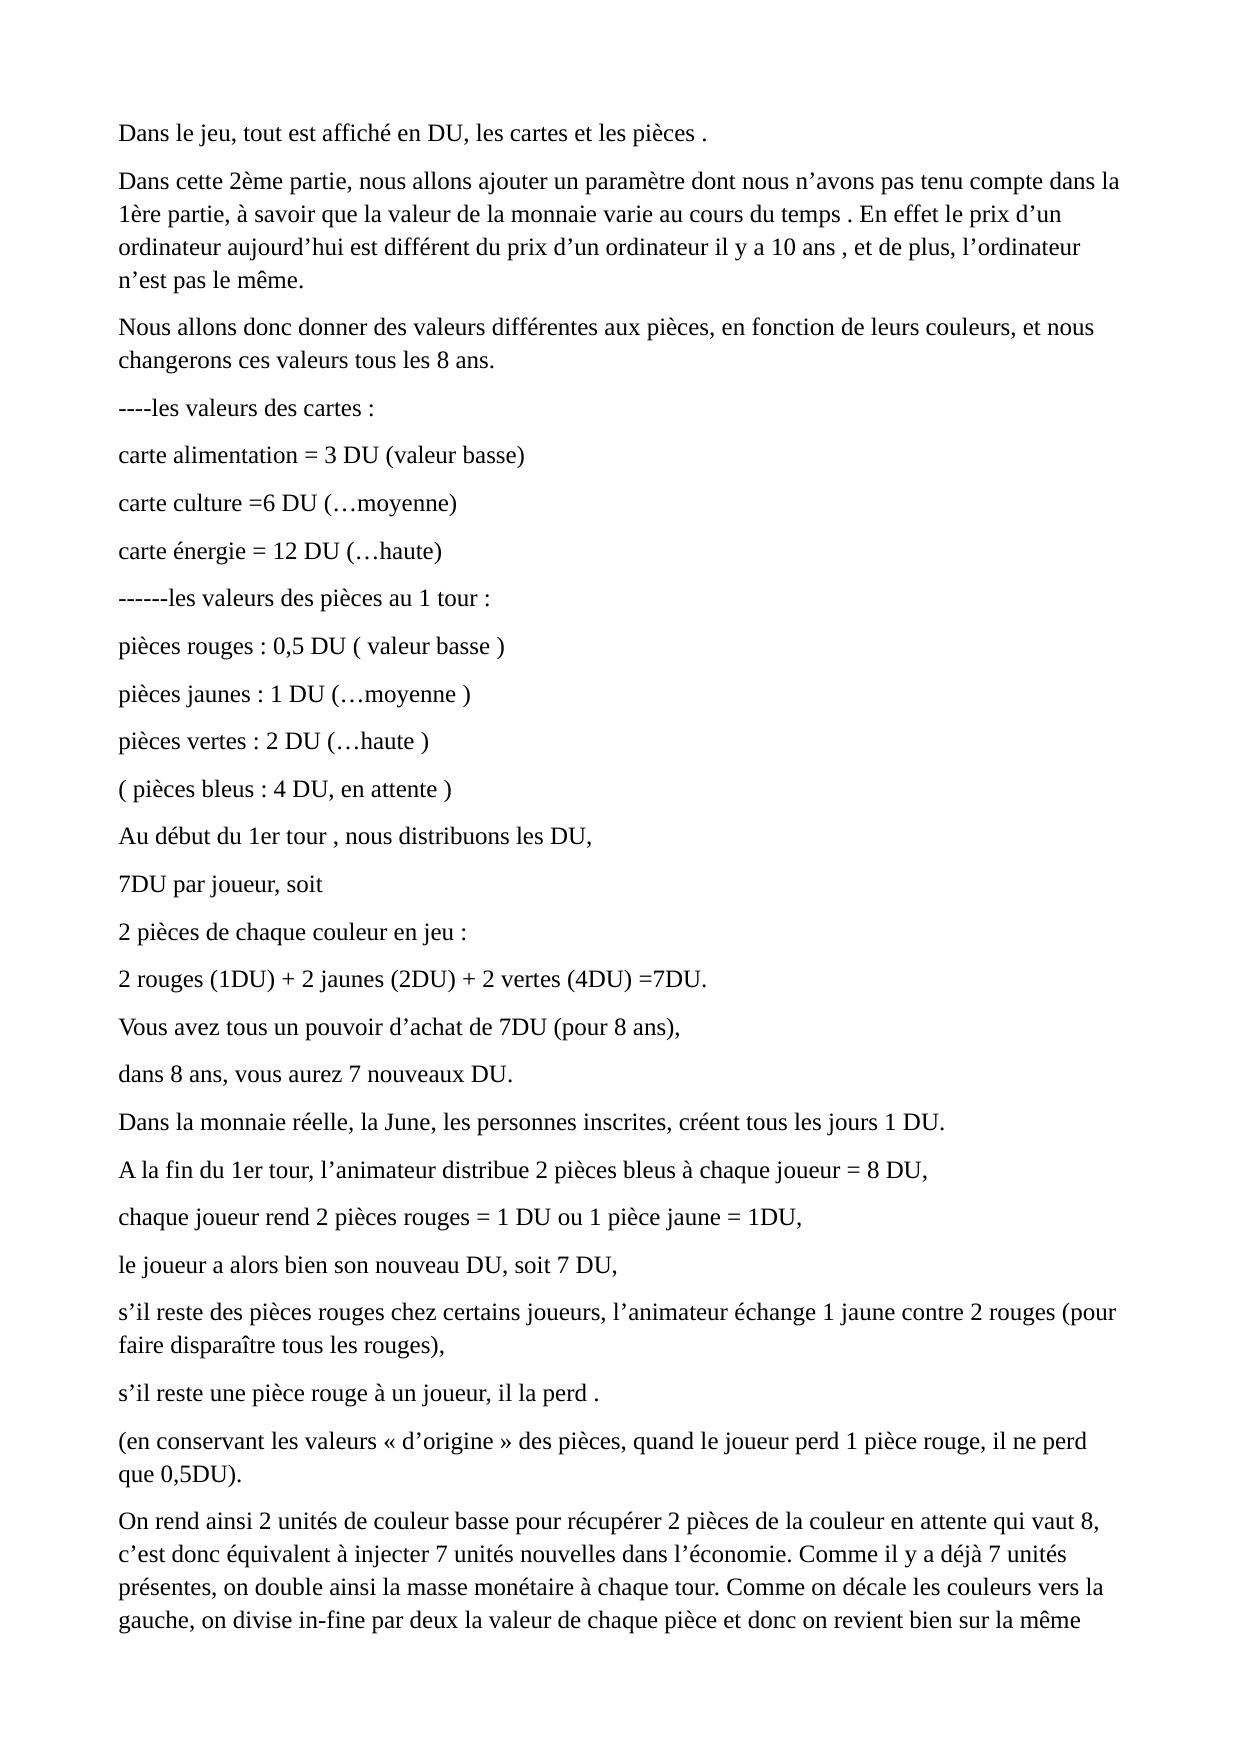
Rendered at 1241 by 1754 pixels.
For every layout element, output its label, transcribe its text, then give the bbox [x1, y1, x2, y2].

text Au début du 1er tour , nous distribuons les DU, [118, 821, 1122, 850]
text 7DU par joueur, soit [118, 869, 1122, 898]
text pièces vertes : 2 DU (…haute ) [118, 726, 1122, 755]
text Dans le jeu, tout est affiché en DU, les cartes et les pièces . [118, 118, 1122, 147]
text dans 8 ans, vous aurez 7 nouveaux DU. [118, 1059, 1122, 1088]
text pièces rouges : 0,5 DU ( valeur basse ) [118, 631, 1122, 660]
text Dans la monnaie réelle, la June, les personnes inscrites, créent tous les jours 1 DU. [118, 1107, 1122, 1136]
text ------les valeurs des pièces au 1 tour : [118, 583, 1122, 612]
text carte énergie = 12 DU (…haute) [118, 536, 1122, 564]
text ( pièces bleus : 4 DU, en attente ) [118, 774, 1122, 803]
text 2 pièces de chaque couleur en jeu : [118, 917, 1122, 945]
text s’il reste des pièces rouges chez certains joueurs, l’animateur échange 1 jaune contre 2 rouges (pour faire disparaître tous les rouges), [118, 1297, 1122, 1359]
text On rend ainsi 2 unités de couleur basse pour récupérer 2 pièces de la couleur en attente qui vaut 8, c’est donc équivalent à injecter 7 unités nouvelles dans l’économie. Comme il y a déjà 7 unités présentes, on double ainsi la masse monétaire à chaque tour. Comme on décale les couleurs vers la gauche, on divise in-fine par deux la valeur de chaque pièce et donc on revient bien sur la même [118, 1506, 1122, 1634]
text le joueur a alors bien son nouveau DU, soit 7 DU, [118, 1250, 1122, 1279]
text carte culture =6 DU (…moyenne) [118, 488, 1122, 517]
text chaque joueur rend 2 pièces rouges = 1 DU ou 1 pièce jaune = 1DU, [118, 1202, 1122, 1231]
text s’il reste une pièce rouge à un joueur, il la perd . [118, 1378, 1122, 1407]
text 2 rouges (1DU) + 2 jaunes (2DU) + 2 vertes (4DU) =7DU. [118, 964, 1122, 993]
text carte alimentation = 3 DU (valeur basse) [118, 441, 1122, 469]
text pièces jaunes : 1 DU (…moyenne ) [118, 679, 1122, 707]
text ----les valeurs des cartes : [118, 393, 1122, 422]
text Dans cette 2ème partie, nous allons ajouter un paramètre dont nous n’avons pas tenu compte dans la 1ère partie, à savoir que la valeur de la monnaie varie au cours du temps . En effet le prix d’un ordinateur aujourd’hui est différent du prix d’un ordinateur il y a 10 ans , et de plus, l’ordinateur n’est pas le même. [118, 166, 1122, 293]
text A la fin du 1er tour, l’animateur distribue 2 pièces bleus à chaque joueur = 8 DU, [118, 1155, 1122, 1183]
text Vous avez tous un pouvoir d’achat de 7DU (pour 8 ans), [118, 1012, 1122, 1041]
text (en conservant les valeurs « d’origine » des pièces, quand le joueur perd 1 pièce rouge, il ne perd que 0,5DU). [118, 1426, 1122, 1487]
text Nous allons donc donner des valeurs différentes aux pièces, en fonction de leurs couleurs, et nous changerons ces valeurs tous les 8 ans. [118, 312, 1122, 374]
